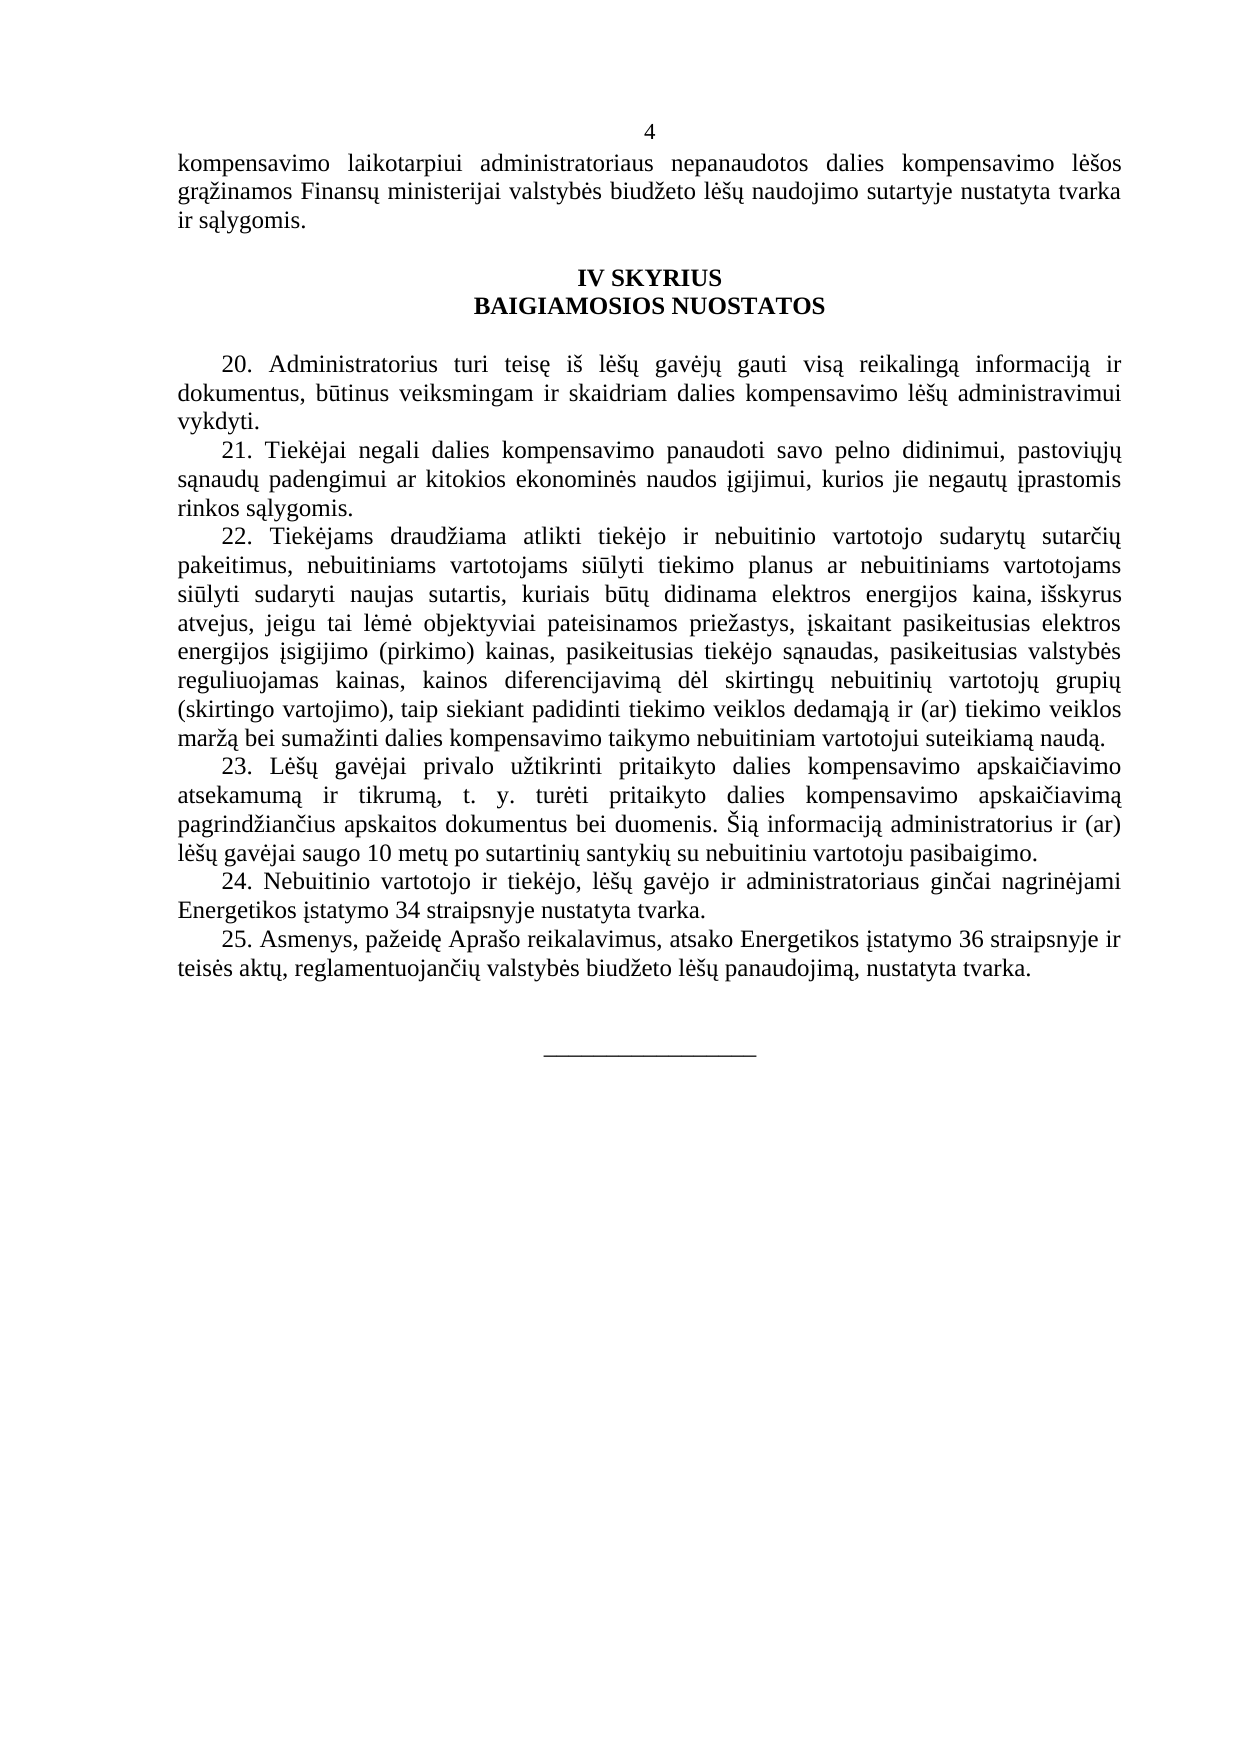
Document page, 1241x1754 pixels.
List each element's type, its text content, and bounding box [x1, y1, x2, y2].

text 20. Administratorius turi teisę iš lėšų gavėjų gauti visą reikalingą informaciją ir dokumentus, būtinus veiksmingam ir skaidriam dalies kompensavimo lėšų administravimui vykdyti. [177, 349, 1122, 435]
text 22. Tiekėjams draudžiama atlikti tiekėjo ir nebuitinio vartotojo sudarytų sutarčių pakeitimus, nebuitiniams vartotojams siūlyti tiekimo planus ar nebuitiniams vartotojams siūlyti sudaryti naujas sutartis, kuriais būtų didinama elektros energijos kaina, išskyrus atvejus, jeigu tai lėmė objektyviai pateisinamos priežastys, įskaitant pasikeitusias elektros energijos įsigijimo (pirkimo) kainas, pasikeitusias tiekėjo sąnaudas, pasikeitusias valstybės reguliuojamas kainas, kainos diferencijavimą dėl skirtingų nebuitinių vartotojų grupių (skirtingo vartojimo), taip siekiant padidinti tiekimo veiklos dedamąją ir (ar) tiekimo veiklos maržą bei sumažinti dalies kompensavimo taikymo nebuitiniam vartotojui suteikiamą naudą. [177, 521, 1122, 751]
text 21. Tiekėjai negali dalies kompensavimo panaudoti savo pelno didinimui, pastoviųjų sąnaudų padengimui ar kitokios ekonominės naudos įgijimui, kurios jie negautų įprastomis rinkos sąlygomis. [177, 435, 1122, 521]
text IV SKYRIUS [177, 263, 1122, 291]
text ––––––––––––––––– [177, 1039, 1122, 1068]
text BAIGIAMOSIOS NUOSTATOS [177, 291, 1122, 320]
text kompensavimo laikotarpiui administratoriaus nepanaudotos dalies kompensavimo lėšos grąžinamos Finansų ministerijai valstybės biudžeto lėšų naudojimo sutartyje nustatyta tvarka ir sąlygomis. [177, 148, 1122, 234]
text 23. Lėšų gavėjai privalo užtikrinti pritaikyto dalies kompensavimo apskaičiavimo atsekamumą ir tikrumą, t. y. turėti pritaikyto dalies kompensavimo apskaičiavimą pagrindžiančius apskaitos dokumentus bei duomenis. Šią informaciją administratorius ir (ar) lėšų gavėjai saugo 10 metų po sutartinių santykių su nebuitiniu vartotoju pasibaigimo. [177, 751, 1122, 866]
text 25. Asmenys, pažeidę Aprašo reikalavimus, atsako Energetikos įstatymo 36 straipsnyje ir teisės aktų, reglamentuojančių valstybės biudžeto lėšų panaudojimą, nustatyta tvarka. [177, 924, 1122, 981]
text 24. Nebuitinio vartotojo ir tiekėjo, lėšų gavėjo ir administratoriaus ginčai nagrinėjami Energetikos įstatymo 34 straipsnyje nustatyta tvarka. [177, 866, 1122, 924]
